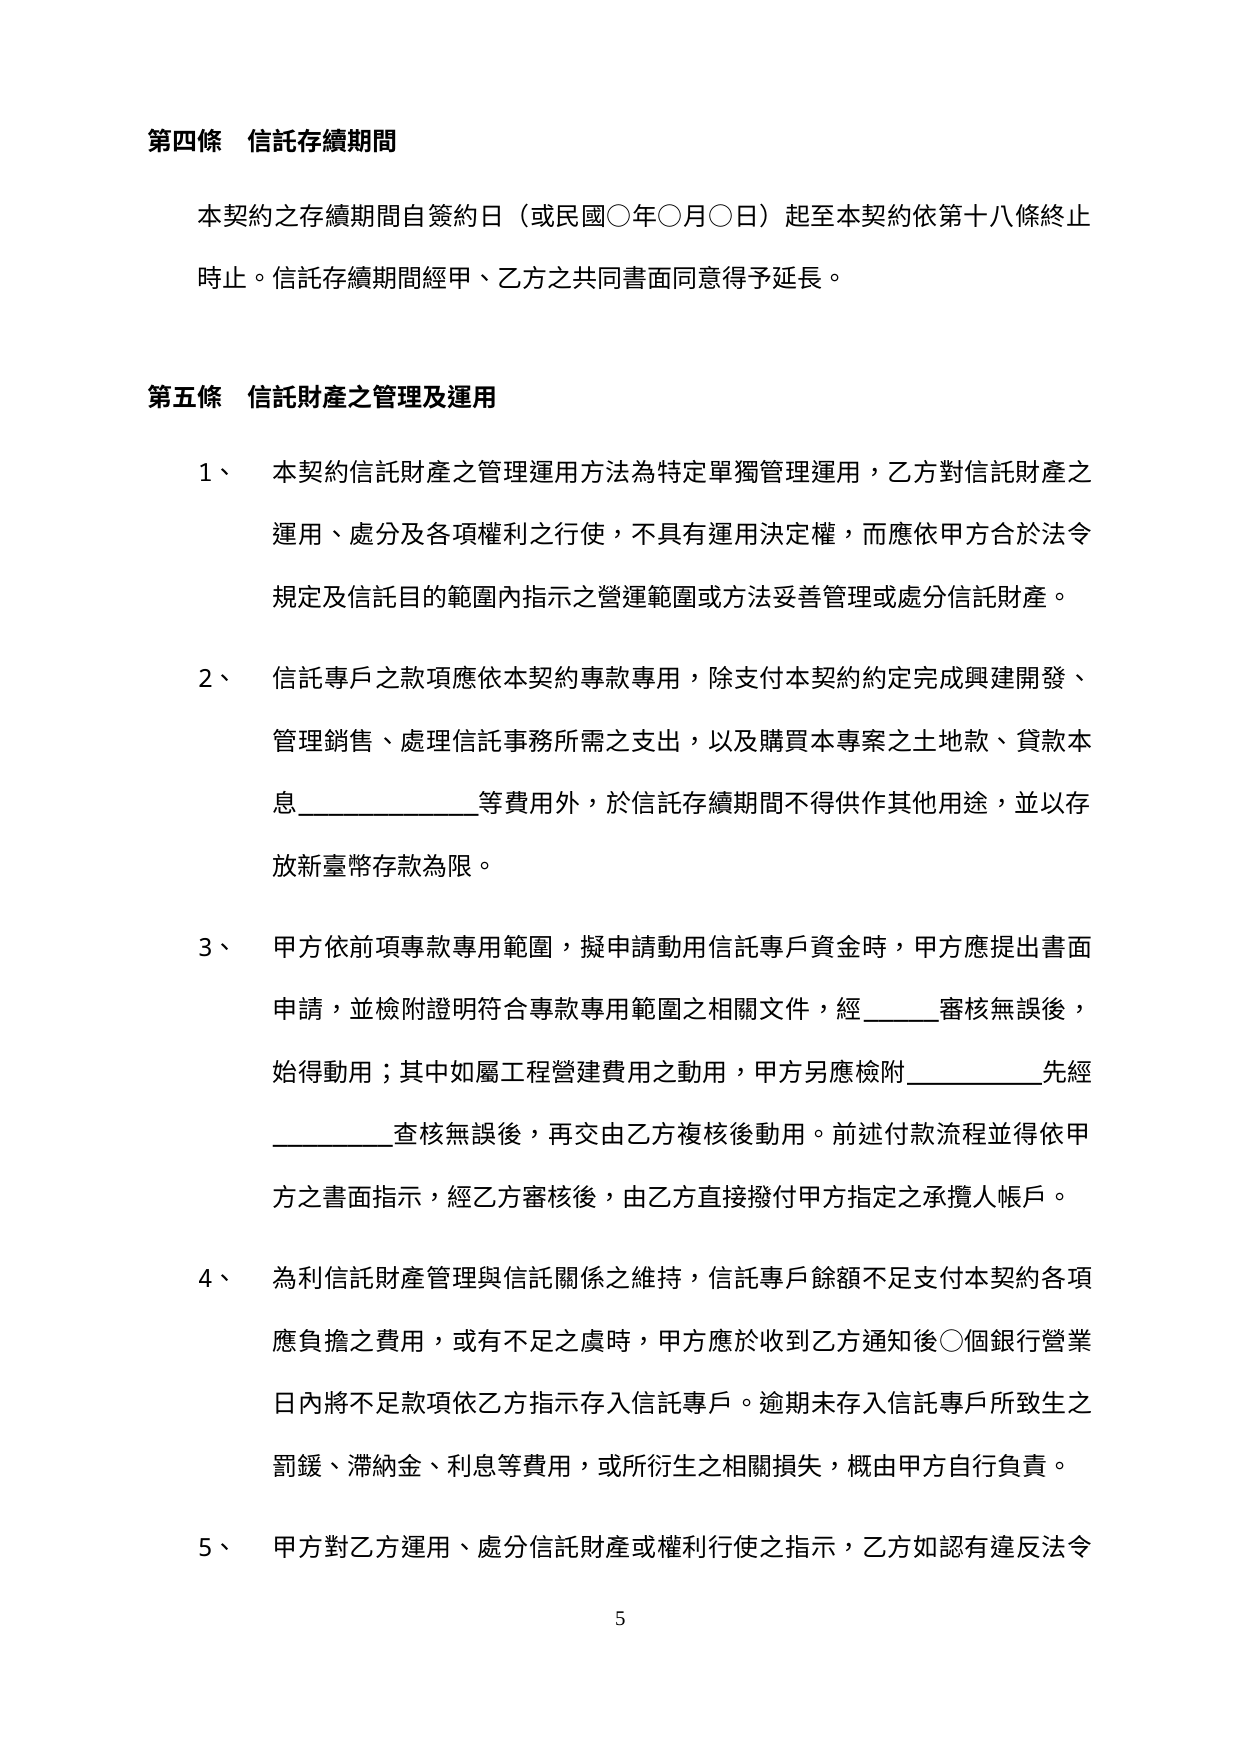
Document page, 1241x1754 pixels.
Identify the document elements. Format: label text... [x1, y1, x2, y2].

list 為利信託財產管理與信託關係之維持，信託專戶餘額不足支付本契約各項應負擔之費用，或有不足之虞時，甲方應於收到乙方通知後○個銀行營業日內將不足款項依乙方指示存入信託專戶。逾期未存入信託專戶所致生之罰鍰、滯納金、利息等費用，或所衍生之相關損失，概由甲方自行負責。 [198, 1235, 1092, 1485]
list 信託專戶之款項應依本契約專款專用，除支付本契約約定完成興建開發、管理銷售、處理信託事務所需之支出，以及購買本專案之土地款、貸款本息____________等費用外，於信託存續期間不得供作其他用途，並以存放新臺幣存款為限。 [198, 635, 1092, 885]
text 第五條 信託財產之管理及運用 [148, 354, 1092, 416]
text 本契約之存續期間自簽約日（或民國○年○月○日）起至本契約依第十八條終止時止。信託存續期間經甲、乙方之共同書面同意得予延長。 [198, 172, 1092, 297]
list 本契約信託財產之管理運用方法為特定單獨管理運用，乙方對信託財產之運用、處分及各項權利之行使，不具有運用決定權，而應依甲方合於法令規定及信託目的範圍內指示之營運範圍或方法妥善管理或處分信託財產。 [198, 429, 1092, 616]
list 甲方對乙方運用、處分信託財產或權利行使之指示，乙方如認有違反法令之虞，或有不符合信託目的之情形，乙方應告知甲方，並得不遵從該指示。 [198, 1504, 1092, 1566]
text 第四條 信託存續期間 [148, 97, 1092, 160]
list 甲方依前項專款專用範圍，擬申請動用信託專戶資金時，甲方應提出書面申請，並檢附證明符合專款專用範圍之相關文件，經_____審核無誤後，始得動用；其中如屬工程營建費用之動用，甲方另應檢附_________先經________查核無誤後，再交由乙方複核後動用。前述付款流程並得依甲方之書面指示，經乙方審核後，由乙方直接撥付甲方指定之承攬人帳戶。 [198, 904, 1092, 1216]
